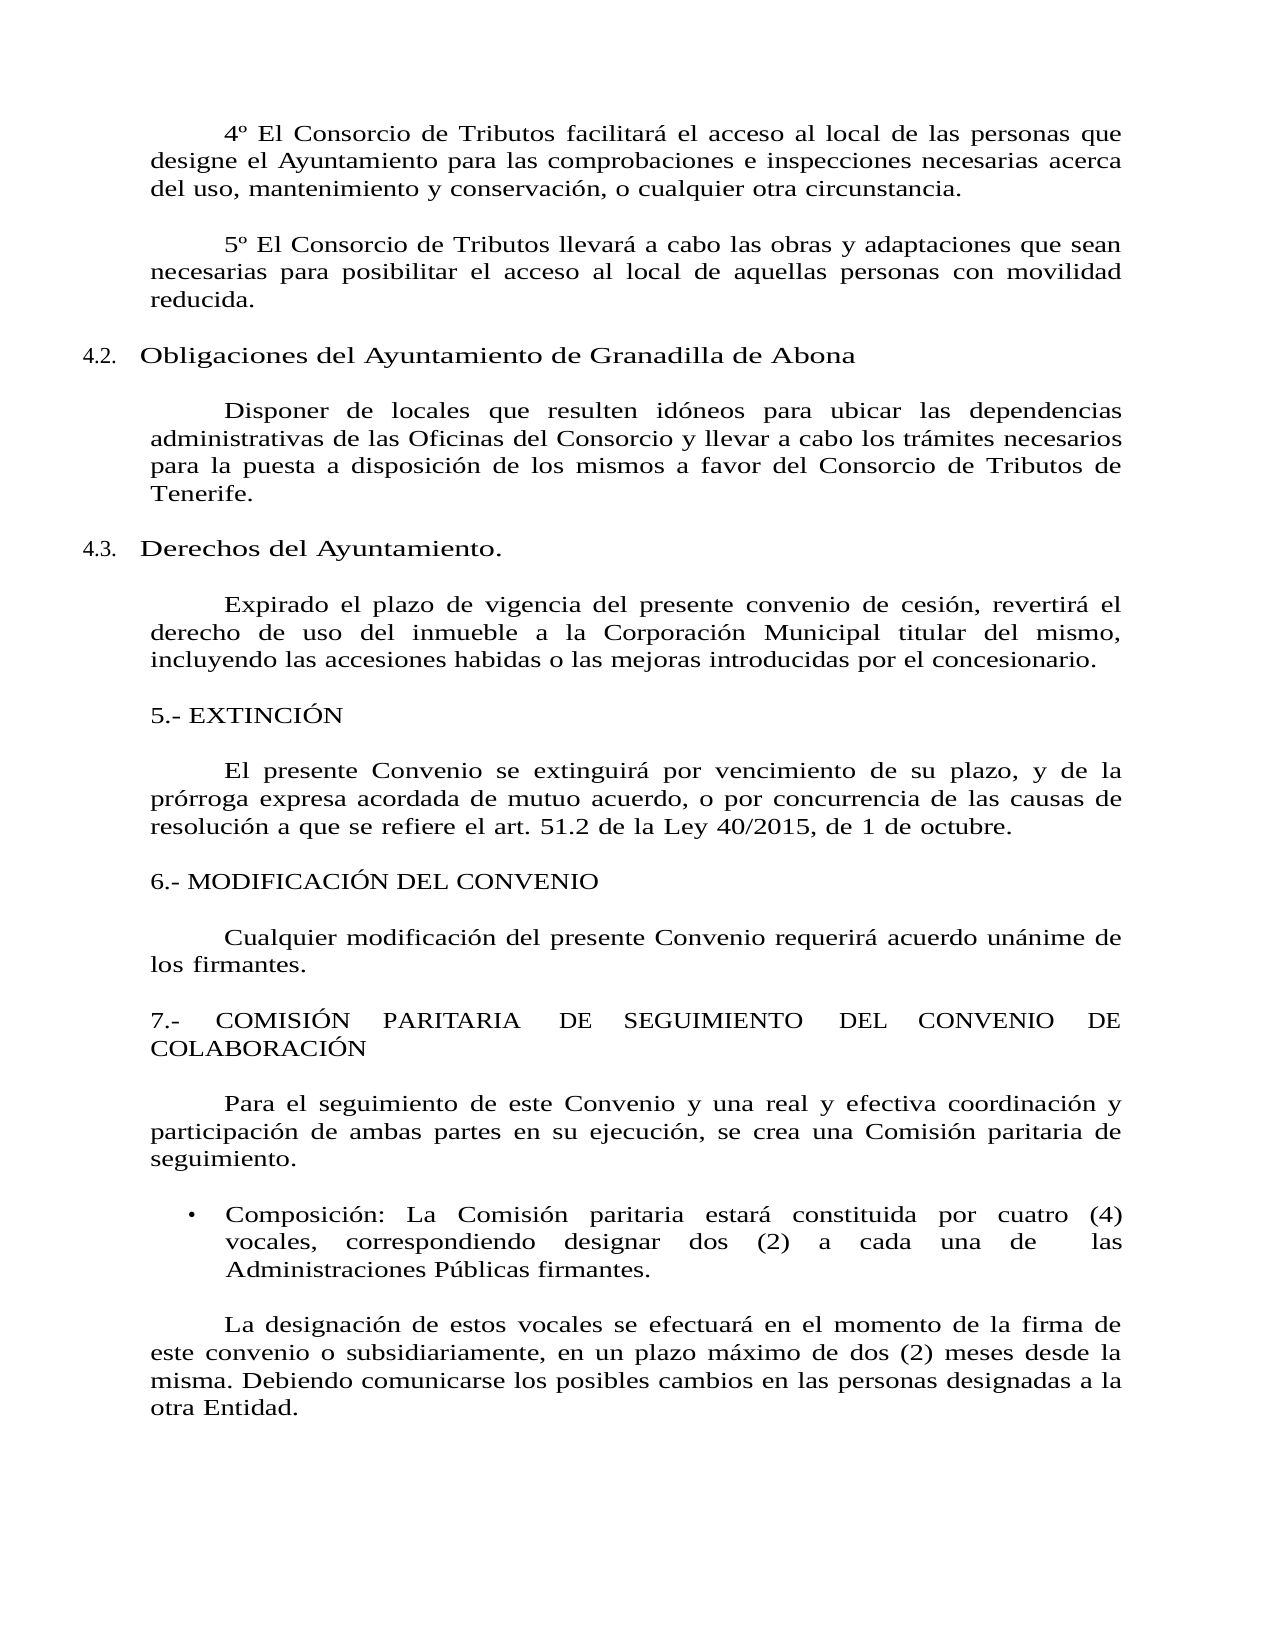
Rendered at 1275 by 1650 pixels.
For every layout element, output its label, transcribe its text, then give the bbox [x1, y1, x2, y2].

text La designación de estos vocales se efectuará en el momento de la firma de este convenio o subsidiariamente, en un plazo máximo de dos (2) meses desde la misma. Debiendo comunicarse los posibles cambios en las personas designadas a la otra Entidad. [150, 1312, 1122, 1421]
text Expirado el plazo de vigencia del presente convenio de cesión, revertirá el derecho de uso del inmueble a la Corporación Municipal titular del mismo, incluyendo las accesiones habidas o las mejoras introducidas por el concesionario. [150, 591, 1122, 673]
list Obligaciones del Ayuntamiento de Granadilla de Abona [83, 342, 1133, 368]
text 5º El Consorcio de Tributos llevará a cabo las obras y adaptaciones que sean necesarias para posibilitar el acceso al local de aquellas personas con movilidad reducida. [150, 231, 1122, 312]
text Para el seguimiento de este Convenio y una real y efectiva coordinación y participación de ambas partes en su ejecución, se crea una Comisión paritaria de seguimiento. [150, 1090, 1122, 1172]
text 4º El Consorcio de Tributos facilitará el acceso al local de las personas que designe el Ayuntamiento para las comprobaciones e inspecciones necesarias acerca del uso, mantenimiento y conservación, o cualquier otra circunstancia. [150, 120, 1122, 201]
list Derechos del Ayuntamiento. [83, 535, 1133, 562]
list Composición: La Comisión paritaria estará constituida por cuatro (4) vocales, correspondiendo designar dos (2) a cada una de las Administraciones Públicas firmantes. [188, 1201, 1123, 1282]
text Cualquier modificación del presente Convenio requerirá acuerdo unánime de los firmantes. [150, 924, 1122, 978]
text 7.- COMISIÓN PARITARIA DE SEGUIMIENTO DEL CONVENIO DE COLABORACIÓN [150, 1007, 1122, 1061]
text El presente Convenio se extinguirá por vencimiento de su plazo, y de la prórroga expresa acordada de mutuo acuerdo, o por concurrencia de las causas de resolución a que se refiere el art. 51.2 de la Ley 40/2015, de 1 de octubre. [150, 758, 1122, 839]
text 5.- EXTINCIÓN [150, 702, 1133, 728]
text Disponer de locales que resulten idóneos para ubicar las dependencias administrativas de las Oficinas del Consorcio y llevar a cabo los trámites necesarios para la puesta a disposición de los mismos a favor del Consorcio de Tributos de Tenerife. [150, 397, 1122, 506]
text 6.- MODIFICACIÓN DEL CONVENIO [150, 868, 1133, 894]
